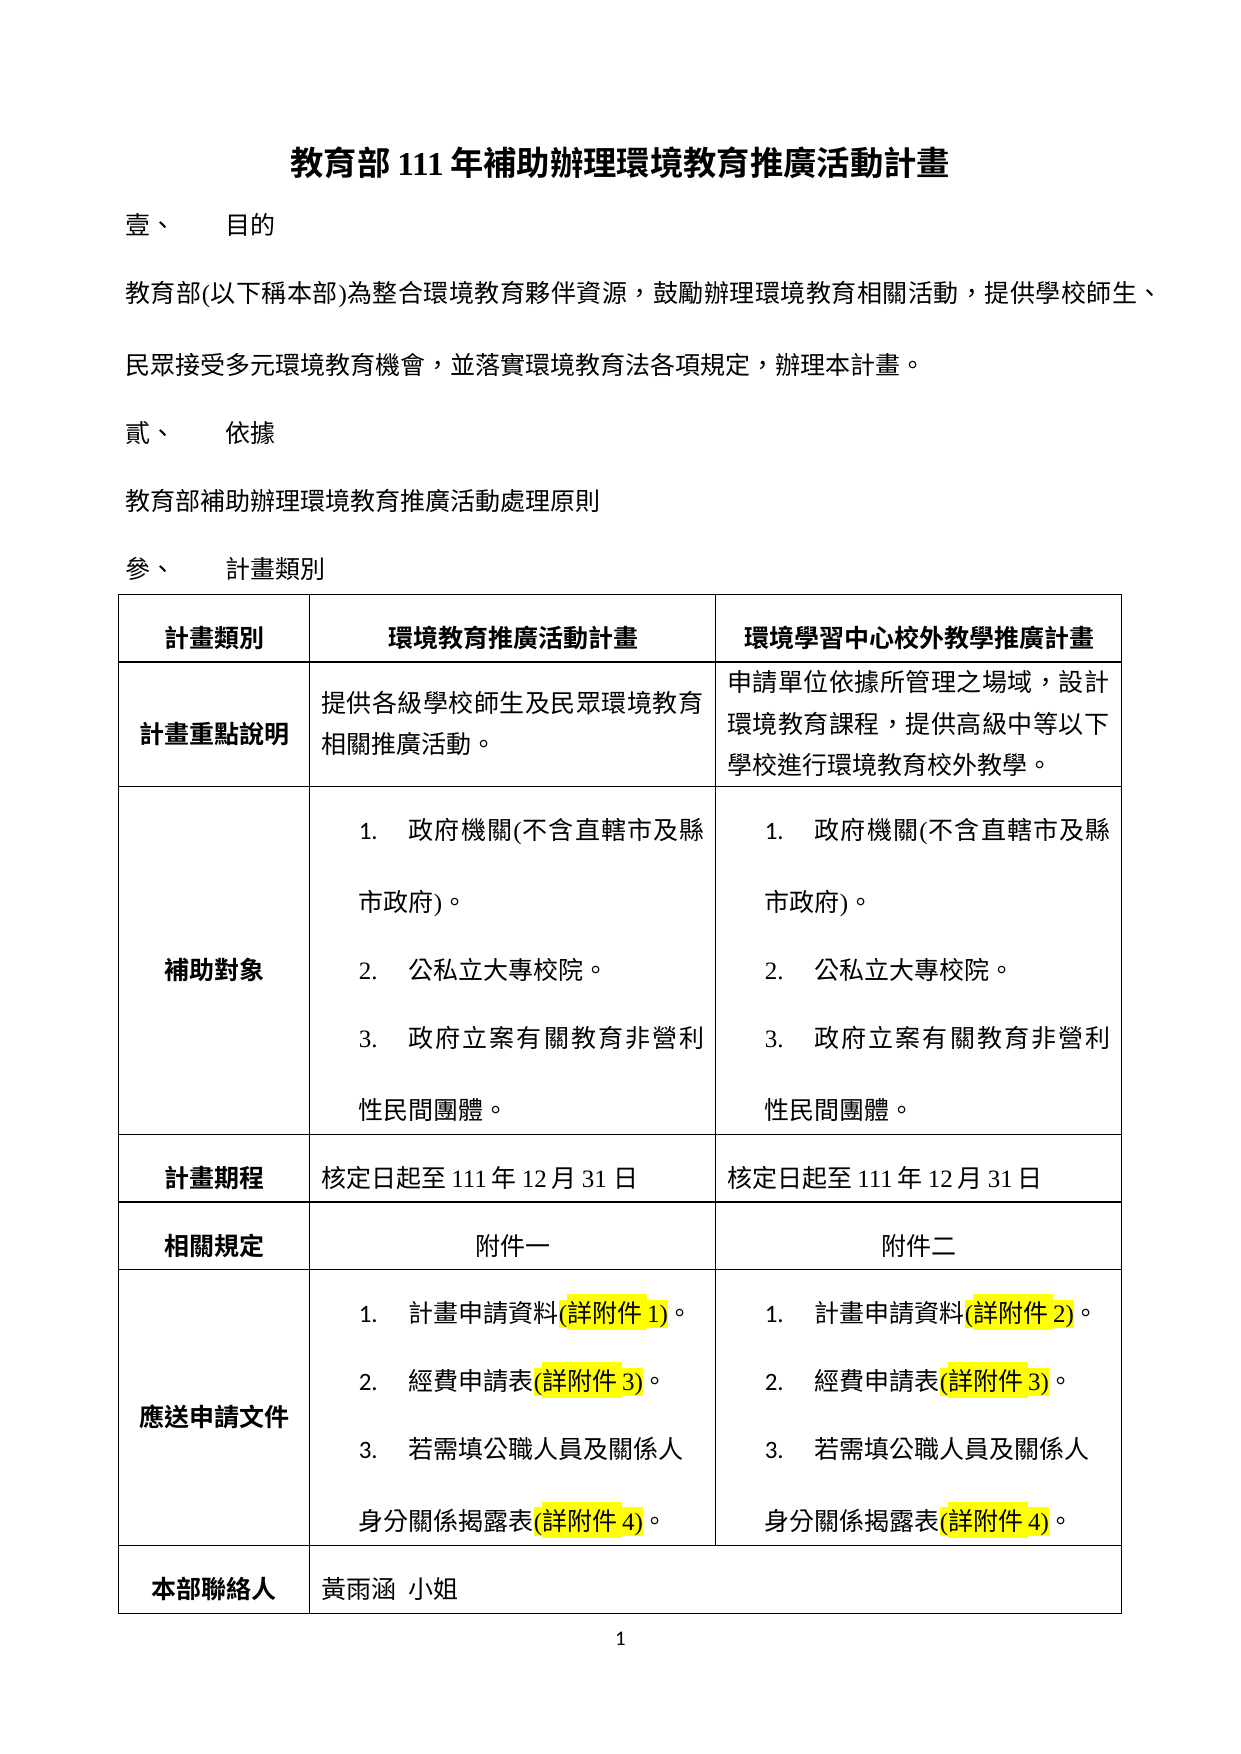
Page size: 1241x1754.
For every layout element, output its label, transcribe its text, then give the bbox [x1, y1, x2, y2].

table_cell 計畫重點說明 [119, 663, 309, 786]
text 教育部(以下稱本部)為整合環境教育夥伴資源，鼓勵辦理環境教育相關活動，提供學校師生、民眾接受多元環境教育機會，並落實環境教育法各項規定，辦理本計畫。 [125, 250, 1165, 384]
table_cell 計畫期程 [119, 1135, 309, 1201]
table_cell 計畫申請資料(詳附件1)。 經費申請表(詳附件3)。 若需填公職人員及關係人身分關係揭露表(詳附件4)。 [310, 1270, 715, 1545]
list 目的 [125, 182, 1165, 244]
list 計畫類別 [125, 526, 1165, 588]
table_cell 政府機關(不含直轄市及縣市政府)。 公私立大專校院。 政府立案有關教育非營利性民間團體。 [310, 787, 715, 1134]
table_header 環境學習中心校外教學推廣計畫 [716, 595, 1121, 661]
table_header 計畫類別 [119, 595, 309, 661]
table_cell 補助對象 [119, 787, 309, 1134]
list 依據 [125, 390, 1165, 452]
text 教育部111年補助辦理環境教育推廣活動計畫 [75, 119, 1165, 182]
table_header 環境教育推廣活動計畫 [310, 595, 715, 661]
text 教育部補助辦理環境教育推廣活動處理原則 [125, 458, 1165, 520]
table_cell 政府機關(不含直轄市及縣市政府)。 公私立大專校院。 政府立案有關教育非營利性民間團體。 [716, 787, 1121, 1134]
table_cell 計畫申請資料(詳附件2)。 經費申請表(詳附件3)。 若需填公職人員及關係人身分關係揭露表(詳附件4)。 [716, 1270, 1121, 1545]
table_cell 相關規定 [119, 1203, 309, 1269]
table_cell 本部聯絡人 [119, 1546, 309, 1613]
table_cell 核定日起至111年12月31日 [716, 1135, 1121, 1201]
table_cell 申請單位依據所管理之場域，設計環境教育課程，提供高級中等以下學校進行環境教育校外教學。 [716, 663, 1121, 786]
table_cell 核定日起至111年12月31 日 [310, 1135, 715, 1201]
table_cell 附件二 [716, 1203, 1121, 1269]
table_cell 附件一 [310, 1203, 715, 1269]
table_cell 黃雨涵 小姐 [310, 1546, 1121, 1613]
table_cell 應送申請文件 [119, 1270, 309, 1545]
table_cell 提供各級學校師生及民眾環境教育相關推廣活動。 [310, 663, 715, 786]
